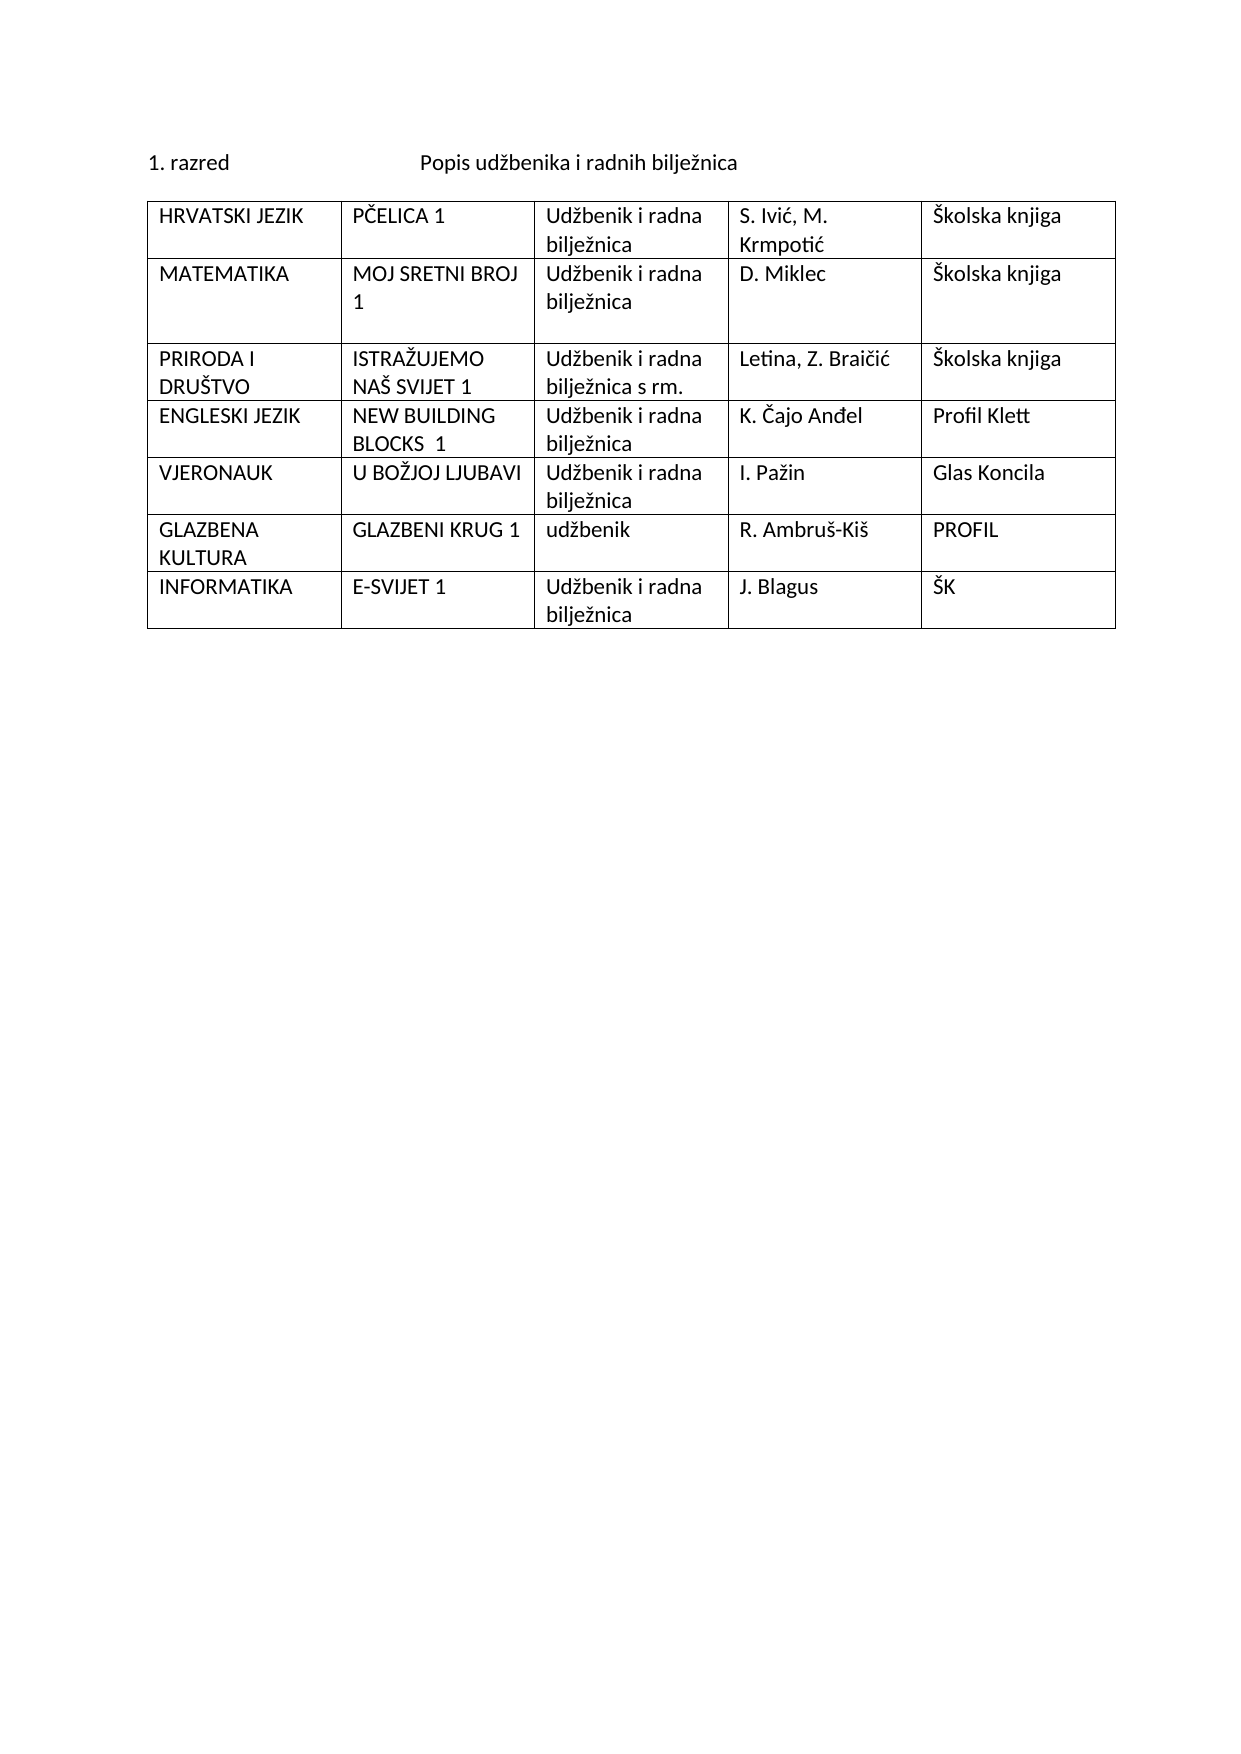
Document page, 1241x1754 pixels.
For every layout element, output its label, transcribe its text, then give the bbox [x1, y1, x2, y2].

table_header Školska knjiga [922, 202, 1115, 258]
table_cell J. Blagus [729, 572, 921, 628]
table_cell Udžbenik i radna bilježnica [535, 572, 728, 628]
table_cell VJERONAUK [148, 458, 341, 514]
table_cell Letina, Z. Braičić [729, 344, 921, 400]
table_cell PRIRODA I DRUŠTVO [148, 344, 341, 400]
table_cell udžbenik [535, 515, 728, 571]
table_cell MATEMATIKA [148, 259, 341, 343]
table_header Udžbenik i radna bilježnica [535, 202, 728, 258]
table_cell ŠK [922, 572, 1115, 628]
table_cell Školska knjiga [922, 344, 1115, 400]
table_cell Glas Koncila [922, 458, 1115, 514]
table_cell E-SVIJET 1 [342, 572, 534, 628]
table_cell GLAZBENI KRUG 1 [342, 515, 534, 571]
table_cell R. Ambruš-Kiš [729, 515, 921, 571]
table_cell GLAZBENA KULTURA [148, 515, 341, 571]
table_cell U BOŽJOJ LJUBAVI [342, 458, 534, 514]
table_header S. Ivić, M. Krmpotić [729, 202, 921, 258]
text 1. razred Popis udžbenika i radnih bilježnica [148, 148, 1093, 176]
table_cell K. Čajo Anđel [729, 401, 921, 457]
table_cell Školska knjiga [922, 259, 1115, 343]
table_cell Udžbenik i radna bilježnica [535, 401, 728, 457]
table_cell ENGLESKI JEZIK [148, 401, 341, 457]
table_cell Profil Klett [922, 401, 1115, 457]
table_cell NEW BUILDING BLOCKS 1 [342, 401, 534, 457]
table_cell ISTRAŽUJEMO NAŠ SVIJET 1 [342, 344, 534, 400]
table_header HRVATSKI JEZIK [148, 202, 341, 258]
table_cell INFORMATIKA [148, 572, 341, 628]
table_cell Udžbenik i radna bilježnica [535, 458, 728, 514]
table_cell PROFIL [922, 515, 1115, 571]
table_cell Udžbenik i radna bilježnica [535, 259, 728, 343]
table_cell D. Miklec [729, 259, 921, 343]
table_cell MOJ SRETNI BROJ 1 [342, 259, 534, 343]
table_cell I. Pažin [729, 458, 921, 514]
table_cell Udžbenik i radna bilježnica s rm. [535, 344, 728, 400]
table_header PČELICA 1 [342, 202, 534, 258]
